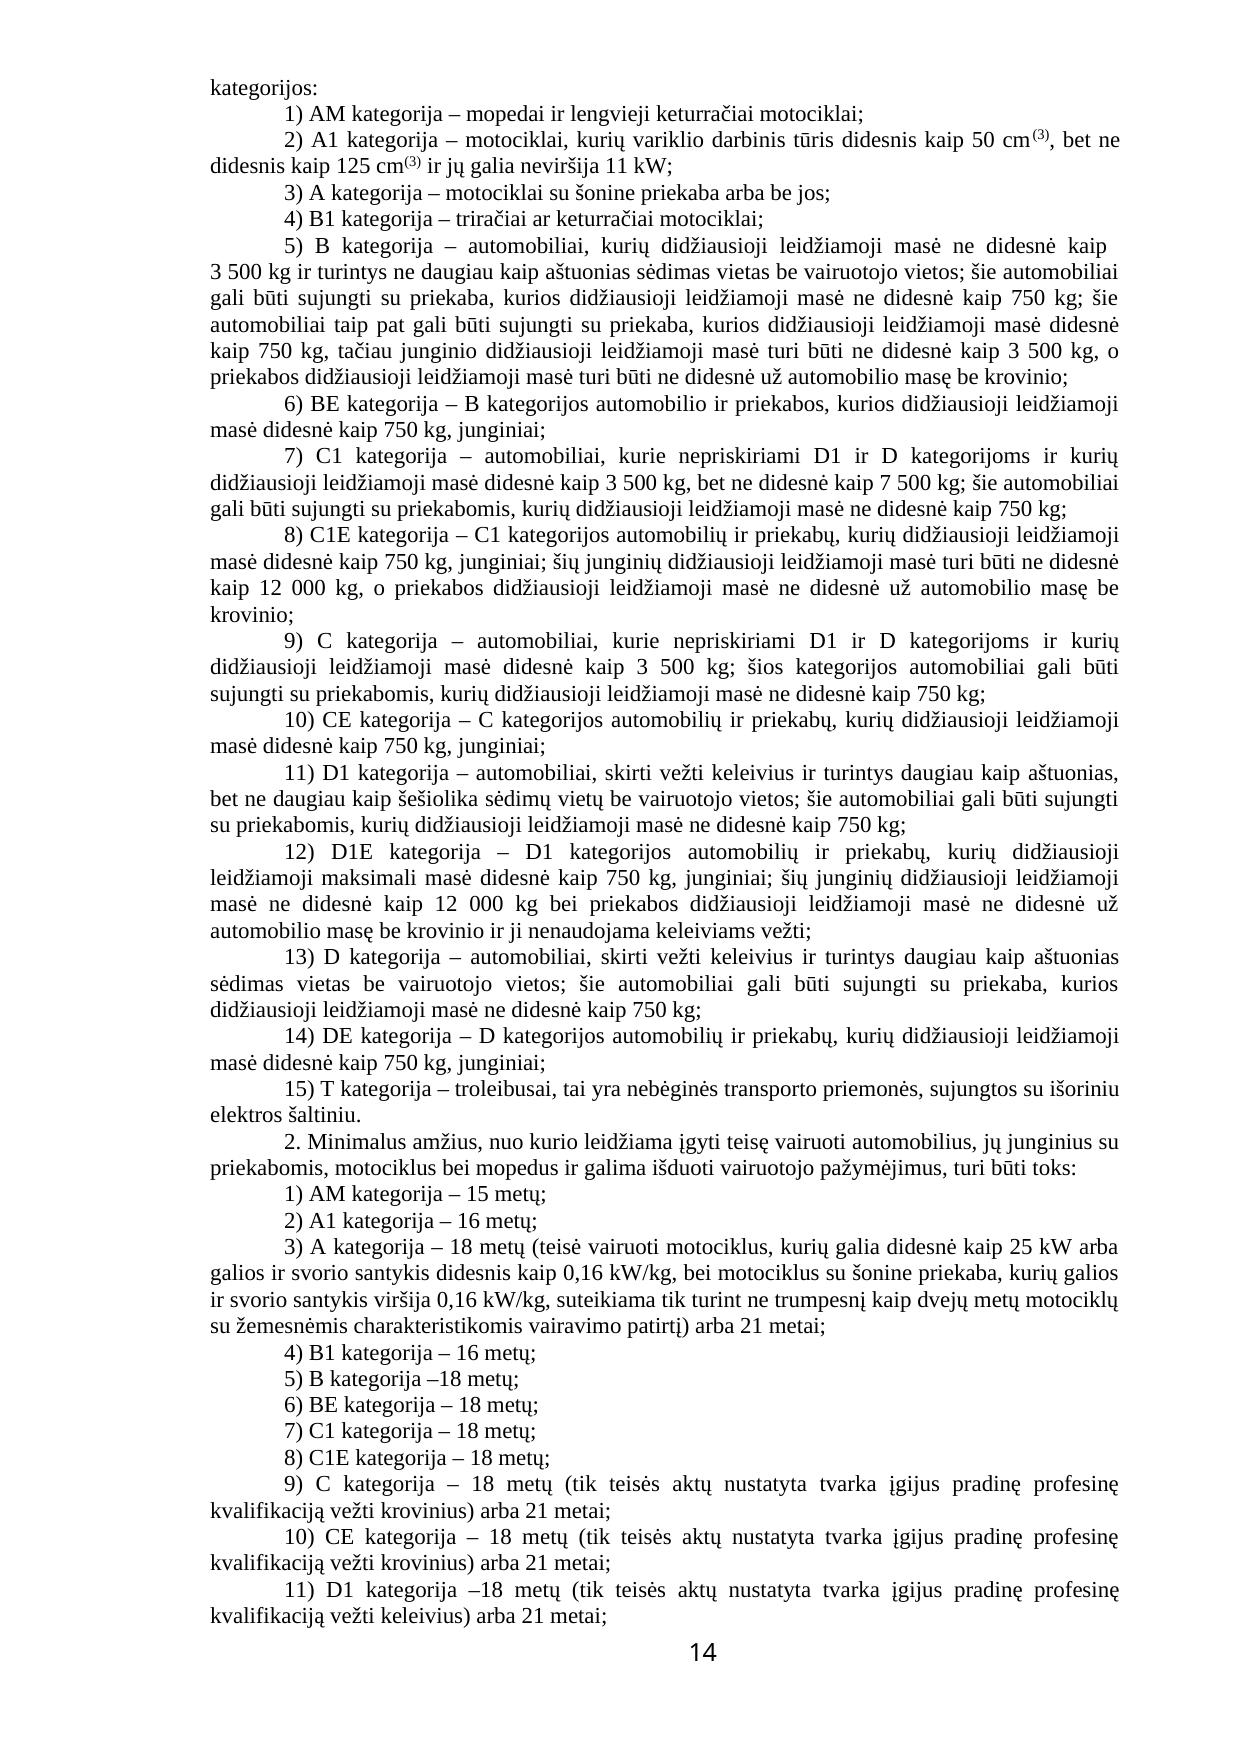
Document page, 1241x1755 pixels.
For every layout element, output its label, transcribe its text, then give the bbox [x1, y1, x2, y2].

text 6) BE kategorija – 18 metų; [210, 1391, 1120, 1418]
text 3) A kategorija – motociklai su šonine priekaba arba be jos; [210, 179, 1120, 205]
text 12) D1E kategorija – D1 kategorijos automobilių ir priekabų, kurių didžiausioji leidžiamoji maksimali masė didesnė kaip 750 kg, junginiai; šių junginių didžiausioji leidžiamoji masė ne didesnė kaip 12 000 kg bei priekabos didžiausioji leidžiamoji masė ne didesnė už automobilio masę be krovinio ir ji nenaudojama keleiviams vežti; [210, 838, 1120, 943]
text 13) D kategorija – automobiliai, skirti vežti keleivius ir turintys daugiau kaip aštuonias sėdimas vietas be vairuotojo vietos; šie automobiliai gali būti sujungti su priekaba, kurios didžiausioji leidžiamoji masė ne didesnė kaip 750 kg; [210, 943, 1120, 1022]
text 10) CE kategorija – C kategorijos automobilių ir priekabų, kurių didžiausioji leidžiamoji masė didesnė kaip 750 kg, junginiai; [210, 706, 1120, 759]
text 2) A1 kategorija – motociklai, kurių variklio darbinis tūris didesnis kaip 50 cm(3), bet ne didesnis kaip 125 cm(3) ir jų galia neviršija 11 kW; [210, 126, 1120, 179]
text 8) C1E kategorija – 18 metų; [210, 1444, 1120, 1470]
text 1) AM kategorija – 15 metų; [210, 1180, 1120, 1207]
text 3) A kategorija – 18 metų (teisė vairuoti motociklus, kurių galia didesnė kaip 25 kW arba galios ir svorio santykis didesnis kaip 0,16 kW/kg, bei motociklus su šonine priekaba, kurių galios ir svorio santykis viršija 0,16 kW/kg, suteikiama tik turint ne trumpesnį kaip dvejų metų motociklų su žemesnėmis charakteristikomis vairavimo patirtį) arba 21 metai; [210, 1233, 1120, 1338]
text 4) B1 kategorija – triračiai ar keturračiai motociklai; [210, 205, 1120, 232]
text 9) C kategorija – automobiliai, kurie nepriskiriami D1 ir D kategorijoms ir kurių didžiausioji leidžiamoji masė didesnė kaip 3 500 kg; šios kategorijos automobiliai gali būti sujungti su priekabomis, kurių didžiausioji leidžiamoji masė ne didesnė kaip 750 kg; [210, 627, 1120, 706]
text 11) D1 kategorija – automobiliai, skirti vežti keleivius ir turintys daugiau kaip aštuonias, bet ne daugiau kaip šešiolika sėdimų vietų be vairuotojo vietos; šie automobiliai gali būti sujungti su priekabomis, kurių didžiausioji leidžiamoji masė ne didesnė kaip 750 kg; [210, 759, 1120, 838]
text 15) T kategorija – troleibusai, tai yra nebėginės transporto priemonės, sujungtos su išoriniu elektros šaltiniu. [210, 1075, 1120, 1128]
text 7) C1 kategorija – automobiliai, kurie nepriskiriami D1 ir D kategorijoms ir kurių didžiausioji leidžiamoji masė didesnė kaip 3 500 kg, bet ne didesnė kaip 7 500 kg; šie automobiliai gali būti sujungti su priekabomis, kurių didžiausioji leidžiamoji masė ne didesnė kaip 750 kg; [210, 442, 1120, 522]
text 1) AM kategorija – mopedai ir lengvieji keturračiai motociklai; [210, 100, 1120, 126]
text 8) C1E kategorija – C1 kategorijos automobilių ir priekabų, kurių didžiausioji leidžiamoji masė didesnė kaip 750 kg, junginiai; šių junginių didžiausioji leidžiamoji masė turi būti ne didesnė kaip 12 000 kg, o priekabos didžiausioji leidžiamoji masė ne didesnė už automobilio masę be krovinio; [210, 522, 1120, 627]
text 9) C kategorija – 18 metų (tik teisės aktų nustatyta tvarka įgijus pradinę profesinę kvalifikaciją vežti krovinius) arba 21 metai; [210, 1470, 1120, 1523]
text kategorijos: [210, 73, 1120, 100]
text 6) BE kategorija – B kategorijos automobilio ir priekabos, kurios didžiausioji leidžiamoji masė didesnė kaip 750 kg, junginiai; [210, 390, 1120, 442]
text 7) C1 kategorija – 18 metų; [210, 1418, 1120, 1444]
text 10) CE kategorija – 18 metų (tik teisės aktų nustatyta tvarka įgijus pradinę profesinę kvalifikaciją vežti krovinius) arba 21 metai; [210, 1523, 1120, 1576]
text 5) B kategorija –18 metų; [210, 1365, 1120, 1391]
text 11) D1 kategorija –18 metų (tik teisės aktų nustatyta tvarka įgijus pradinę profesinę kvalifikaciją vežti keleivius) arba 21 metai; [210, 1576, 1120, 1628]
text 4) B1 kategorija – 16 metų; [210, 1338, 1120, 1365]
text 14) DE kategorija – D kategorijos automobilių ir priekabų, kurių didžiausioji leidžiamoji masė didesnė kaip 750 kg, junginiai; [210, 1022, 1120, 1075]
text 5) B kategorija – automobiliai, kurių didžiausioji leidžiamoji masė ne didesnė kaip 3 500 kg ir turintys ne daugiau kaip aštuonias sėdimas vietas be vairuotojo vietos; šie automobiliai gali būti sujungti su priekaba, kurios didžiausioji leidžiamoji masė ne didesnė kaip 750 kg; šie automobiliai taip pat gali būti sujungti su priekaba, kurios didžiausioji leidžiamoji masė didesnė kaip 750 kg, tačiau junginio didžiausioji leidžiamoji masė turi būti ne didesnė kaip 3 500 kg, o priekabos didžiausioji leidžiamoji masė turi būti ne didesnė už automobilio masę be krovinio; [210, 232, 1120, 390]
text 2. Minimalus amžius, nuo kurio leidžiama įgyti teisę vairuoti automobilius, jų junginius su priekabomis, motociklus bei mopedus ir galima išduoti vairuotojo pažymėjimus, turi būti toks: [210, 1128, 1120, 1180]
text 2) A1 kategorija – 16 metų; [210, 1207, 1120, 1233]
